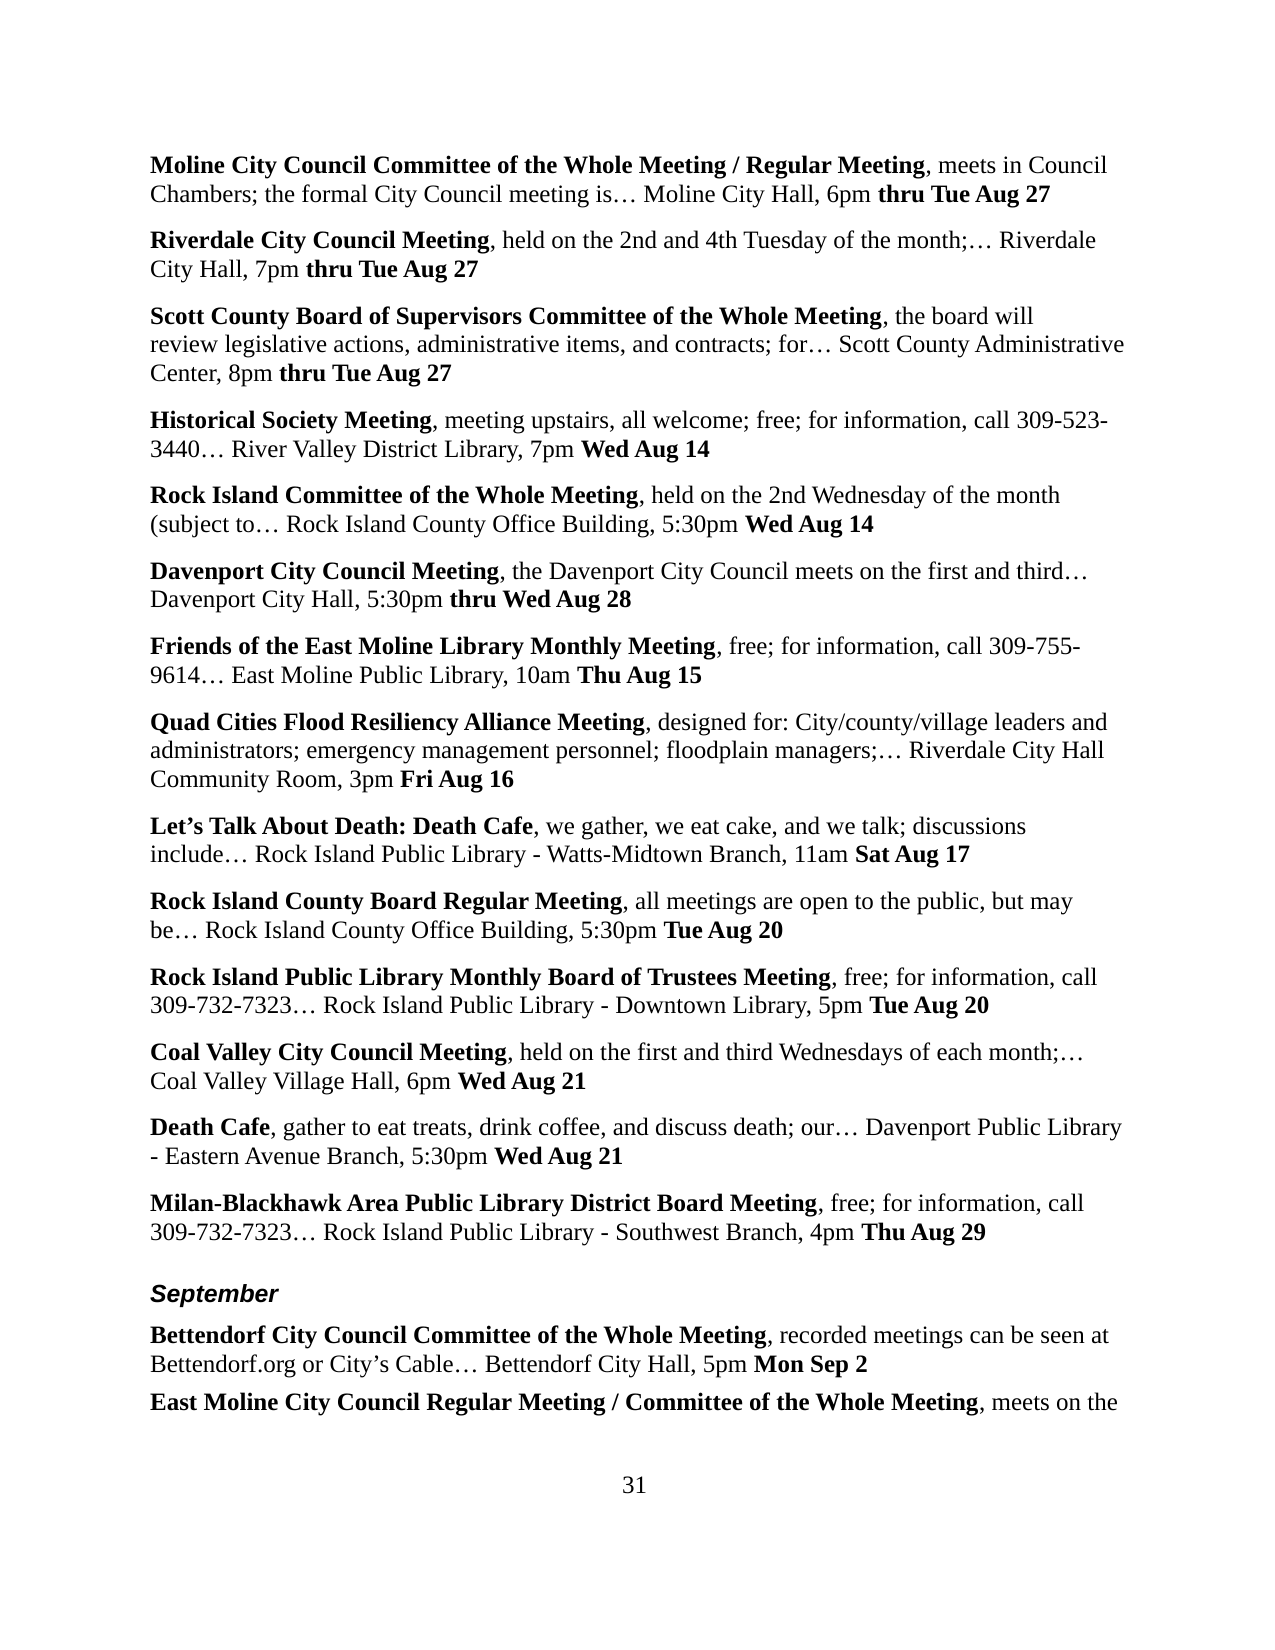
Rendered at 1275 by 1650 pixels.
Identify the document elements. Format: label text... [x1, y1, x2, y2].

text Scott County Board of Supervisors Committee of the Whole Meeting, the board will review legislative actions, administrative items, and contracts; for… Scott County Administrative Center, 8pm thru Tue Aug 27 [150, 301, 1125, 387]
text Historical Society Meeting, meeting upstairs, all welcome; free; for information, call 309-523-3440… River Valley District Library, 7pm Wed Aug 14 [150, 405, 1125, 462]
text Rock Island County Board Regular Meeting, all meetings are open to the public, but may be… Rock Island County Office Building, 5:30pm Tue Aug 20 [150, 886, 1125, 944]
text Friends of the East Moline Library Monthly Meeting, free; for information, call 309-755-9614… East Moline Public Library, 10am Thu Aug 15 [150, 631, 1125, 689]
subtitle September [150, 1279, 1125, 1308]
text Bettendorf City Council Committee of the Whole Meeting, recorded meetings can be seen at Bettendorf.org or City’s Cable… Bettendorf City Hall, 5pm Mon Sep 2 [150, 1320, 1125, 1378]
text Let’s Talk About Death: Death Cafe, we gather, we eat cake, and we talk; discussions include… Rock Island Public Library - Watts-Midtown Branch, 11am Sat Aug 17 [150, 811, 1125, 868]
text Coal Valley City Council Meeting, held on the first and third Wednesdays of each month;… Coal Valley Village Hall, 6pm Wed Aug 21 [150, 1037, 1125, 1094]
text Davenport City Council Meeting, the Davenport City Council meets on the first and third… Davenport City Hall, 5:30pm thru Wed Aug 28 [150, 556, 1125, 613]
text Rock Island Committee of the Whole Meeting, held on the 2nd Wednesday of the month (subject to… Rock Island County Office Building, 5:30pm Wed Aug 14 [150, 480, 1125, 538]
text Moline City Council Committee of the Whole Meeting / Regular Meeting, meets in Council Chambers; the formal City Council meeting is… Moline City Hall, 6pm thru Tue Aug 27 [150, 150, 1125, 207]
text East Moline City Council Regular Meeting / Committee of the Whole Meeting, meets on the [150, 1387, 1125, 1416]
text Death Cafe, gather to eat treats, drink coffee, and discuss death; our… Davenport Public Library - Eastern Avenue Branch, 5:30pm Wed Aug 21 [150, 1112, 1125, 1170]
text Quad Cities Flood Resiliency Alliance Meeting, designed for: City/county/village leaders and administrators; emergency management personnel; floodplain managers;… Riverdale City Hall Community Room, 3pm Fri Aug 16 [150, 707, 1125, 793]
text Rock Island Public Library Monthly Board of Trustees Meeting, free; for information, call 309-732-7323… Rock Island Public Library - Downtown Library, 5pm Tue Aug 20 [150, 962, 1125, 1019]
text Milan-Blackhawk Area Public Library District Board Meeting, free; for information, call 309-732-7323… Rock Island Public Library - Southwest Branch, 4pm Thu Aug 29 [150, 1188, 1125, 1245]
text Riverdale City Council Meeting, held on the 2nd and 4th Tuesday of the month;… Riverdale City Hall, 7pm thru Tue Aug 27 [150, 225, 1125, 283]
